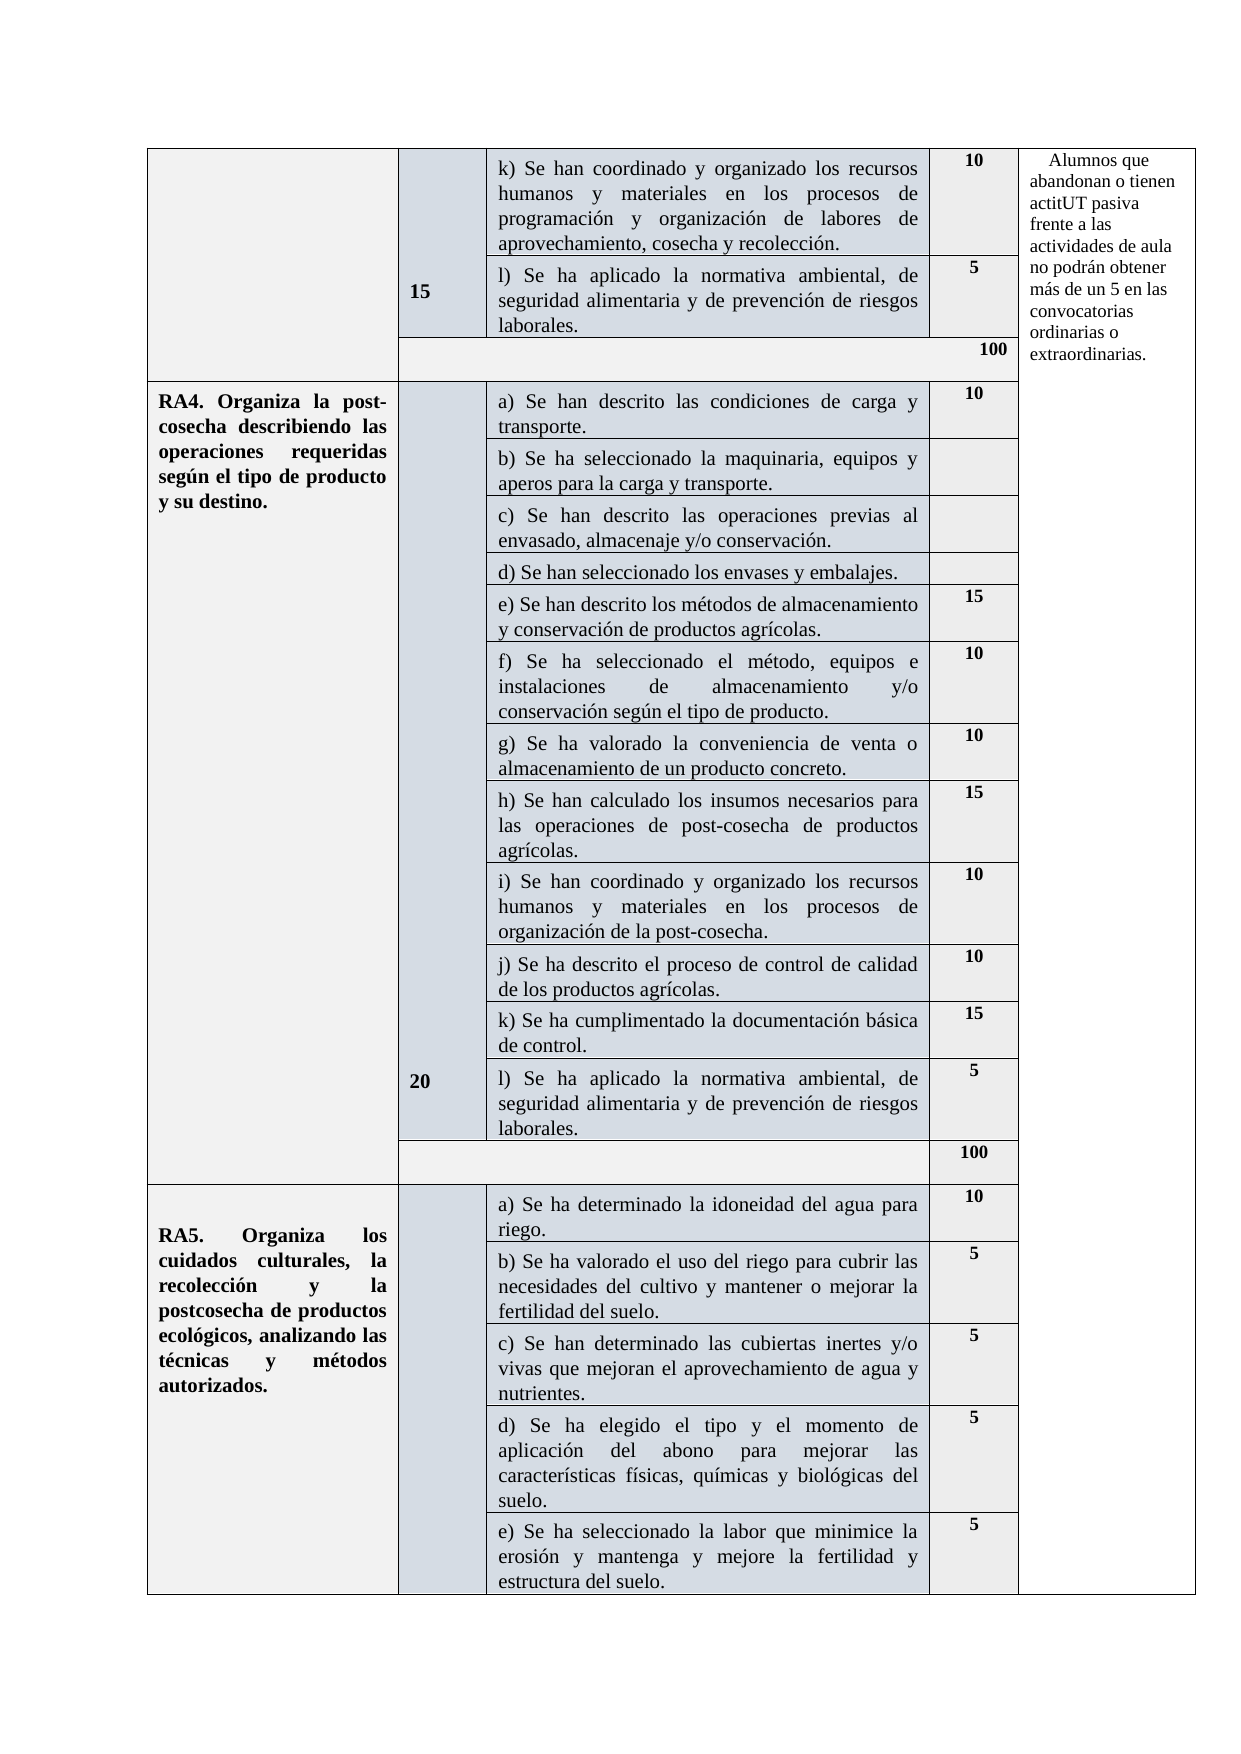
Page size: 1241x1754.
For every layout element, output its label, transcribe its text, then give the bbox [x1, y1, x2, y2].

table_cell 100 [930, 1141, 1018, 1184]
table_cell e) Se han descrito los métodos de almacenamiento y conservación de productos agrícolas. [487, 585, 929, 641]
table_cell 5 [930, 256, 1018, 337]
table_cell k) Se han coordinado y organizado los recursos humanos y materiales en los procesos de programación y organización de labores de aprovechamiento, cosecha y recolección. [487, 149, 929, 254]
table_cell c) Se han descrito las operaciones previas al envasado, almacenaje y/o conservación. [487, 496, 929, 552]
table_cell 10 [930, 724, 1018, 779]
table_cell 15 [930, 781, 1018, 862]
table_cell 5 [930, 1513, 1018, 1593]
table_cell [930, 553, 1018, 584]
table_cell [930, 496, 1018, 552]
table_cell f) Se ha seleccionado el método, equipos e instalaciones de almacenamiento y/o conservación según el tipo de producto. [487, 642, 929, 723]
table_cell [399, 1185, 486, 1593]
table_cell 15 [930, 1002, 1018, 1057]
table_cell d) Se han seleccionado los envases y embalajes. [487, 553, 929, 584]
table_cell 20 [399, 382, 486, 1139]
table_cell d) Se ha elegido el tipo y el momento de aplicación del abono para mejorar las características físicas, químicas y biológicas del suelo. [487, 1406, 929, 1512]
table_cell 5 [930, 1324, 1018, 1404]
table_cell 5 [930, 1406, 1018, 1512]
table_cell a) Se han descrito las condiciones de carga y transporte. [487, 382, 929, 438]
table_cell 10 [930, 863, 1018, 943]
table_cell l) Se ha aplicado la normativa ambiental, de seguridad alimentaria y de prevención de riesgos laborales. [487, 1059, 929, 1139]
table_cell 10 [930, 642, 1018, 723]
table_cell b) Se ha seleccionado la maquinaria, equipos y aperos para la carga y transporte. [487, 439, 929, 495]
table_cell a) Se ha determinado la idoneidad del agua para riego. [487, 1185, 929, 1241]
table_cell RA5. Organiza los cuidados culturales, la recolección y la postcosecha de productos ecológicos, analizando las técnicas y métodos autorizados. [148, 1185, 398, 1593]
table_cell 5 [930, 1242, 1018, 1323]
table_cell l) Se ha aplicado la normativa ambiental, de seguridad alimentaria y de prevención de riesgos laborales. [487, 256, 929, 337]
table_cell e) Se ha seleccionado la labor que minimice la erosión y mantenga y mejore la fertilidad y estructura del suelo. [487, 1513, 929, 1593]
table_cell j) Se ha descrito el proceso de control de calidad de los productos agrícolas. [487, 945, 929, 1001]
table_cell [930, 439, 1018, 495]
table_cell 5 [930, 1059, 1018, 1139]
table_cell c) Se han determinado las cubiertas inertes y/o vivas que mejoran el aprovechamiento de agua y nutrientes. [487, 1324, 929, 1404]
table_cell 15 [399, 149, 486, 337]
table_cell 15 [930, 585, 1018, 641]
table_cell 10 [930, 382, 1018, 438]
table_cell 10 [930, 945, 1018, 1001]
table_cell h) Se han calculado los insumos necesarios para las operaciones de post-cosecha de productos agrícolas. [487, 781, 929, 862]
table_cell [148, 149, 398, 381]
table_cell k) Se ha cumplimentado la documentación básica de control. [487, 1002, 929, 1057]
table_cell [399, 1141, 929, 1184]
table_cell 100 [399, 338, 1018, 381]
table_cell 10 [930, 149, 1018, 254]
table_cell b) Se ha valorado el uso del riego para cubrir las necesidades del cultivo y mantener o mejorar la fertilidad del suelo. [487, 1242, 929, 1323]
table_cell RA4. Organiza la post-cosecha describiendo las operaciones requeridas según el tipo de producto y su destino. [148, 382, 398, 1184]
table_cell 10 [930, 1185, 1018, 1241]
table_cell  Alumnos que abandonan o tienen actitUT pasiva frente a las actividades de aula no podrán obtener más de un 5 en las convocatorias ordinarias o extraordinarias. [1019, 149, 1195, 1593]
table_cell i) Se han coordinado y organizado los recursos humanos y materiales en los procesos de organización de la post-cosecha. [487, 863, 929, 943]
table_cell g) Se ha valorado la conveniencia de venta o almacenamiento de un producto concreto. [487, 724, 929, 779]
